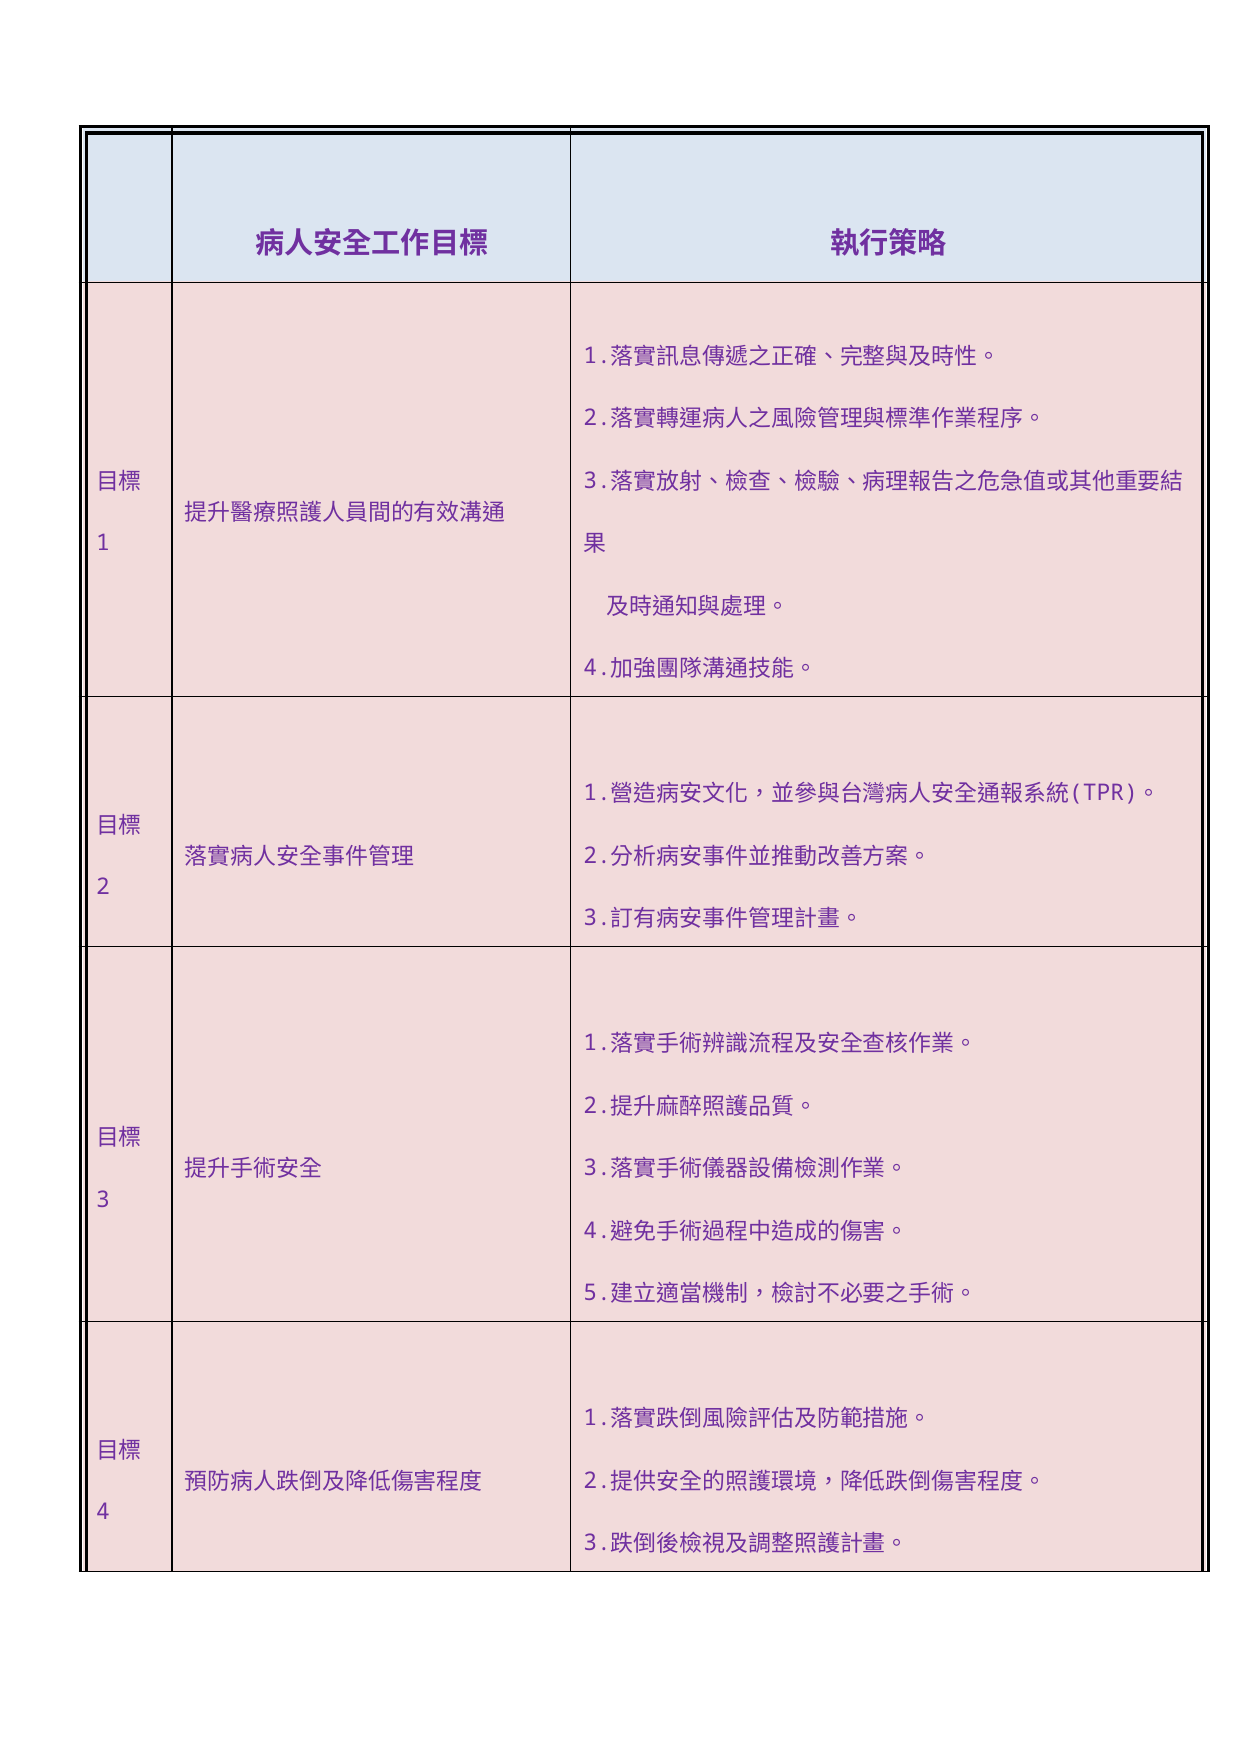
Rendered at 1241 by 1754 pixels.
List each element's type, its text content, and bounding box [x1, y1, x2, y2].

table_cell 1.落實手術辨識流程及安全查核作業。 2.提升麻醉照護品質。 3.落實手術儀器設備檢測作業。 4.避免手術過程中造成的傷害。 5.建立適當機制，檢討不必要之手術。 [571, 947, 1201, 1321]
table_cell 目標4 [88, 1322, 171, 1571]
table_cell 提升醫療照護人員間的有效溝通 [173, 283, 570, 696]
table_header 執行策略 [571, 128, 1206, 281]
table_cell 目標3 [88, 947, 171, 1321]
table_cell 1.營造病安文化，並參與台灣病人安全通報系統(TPR)。 2.分析病安事件並推動改善方案。 3.訂有病安事件管理計畫。 [571, 697, 1201, 946]
table_cell 1.落實訊息傳遞之正確、完整與及時性。 2.落實轉運病人之風險管理與標準作業程序。 3.落實放射、檢查、檢驗、病理報告之危急值或其他重要結果 及時通知與處理。 4.加強團隊溝通技能。 [571, 283, 1201, 696]
table_cell 預防病人跌倒及降低傷害程度 [173, 1322, 570, 1571]
table_cell 目標2 [88, 697, 171, 946]
table_cell 目標1 [88, 283, 171, 696]
table_header [83, 128, 171, 281]
table_header [88, 135, 171, 281]
table_header 病人安全工作目標 [173, 135, 570, 281]
table_cell 1.落實跌倒風險評估及防範措施。 2.提供安全的照護環境，降低跌倒傷害程度。 3.跌倒後檢視及調整照護計畫。 [571, 1322, 1201, 1571]
table_cell 落實病人安全事件管理 [173, 697, 570, 946]
table_cell 提升手術安全 [173, 947, 570, 1321]
